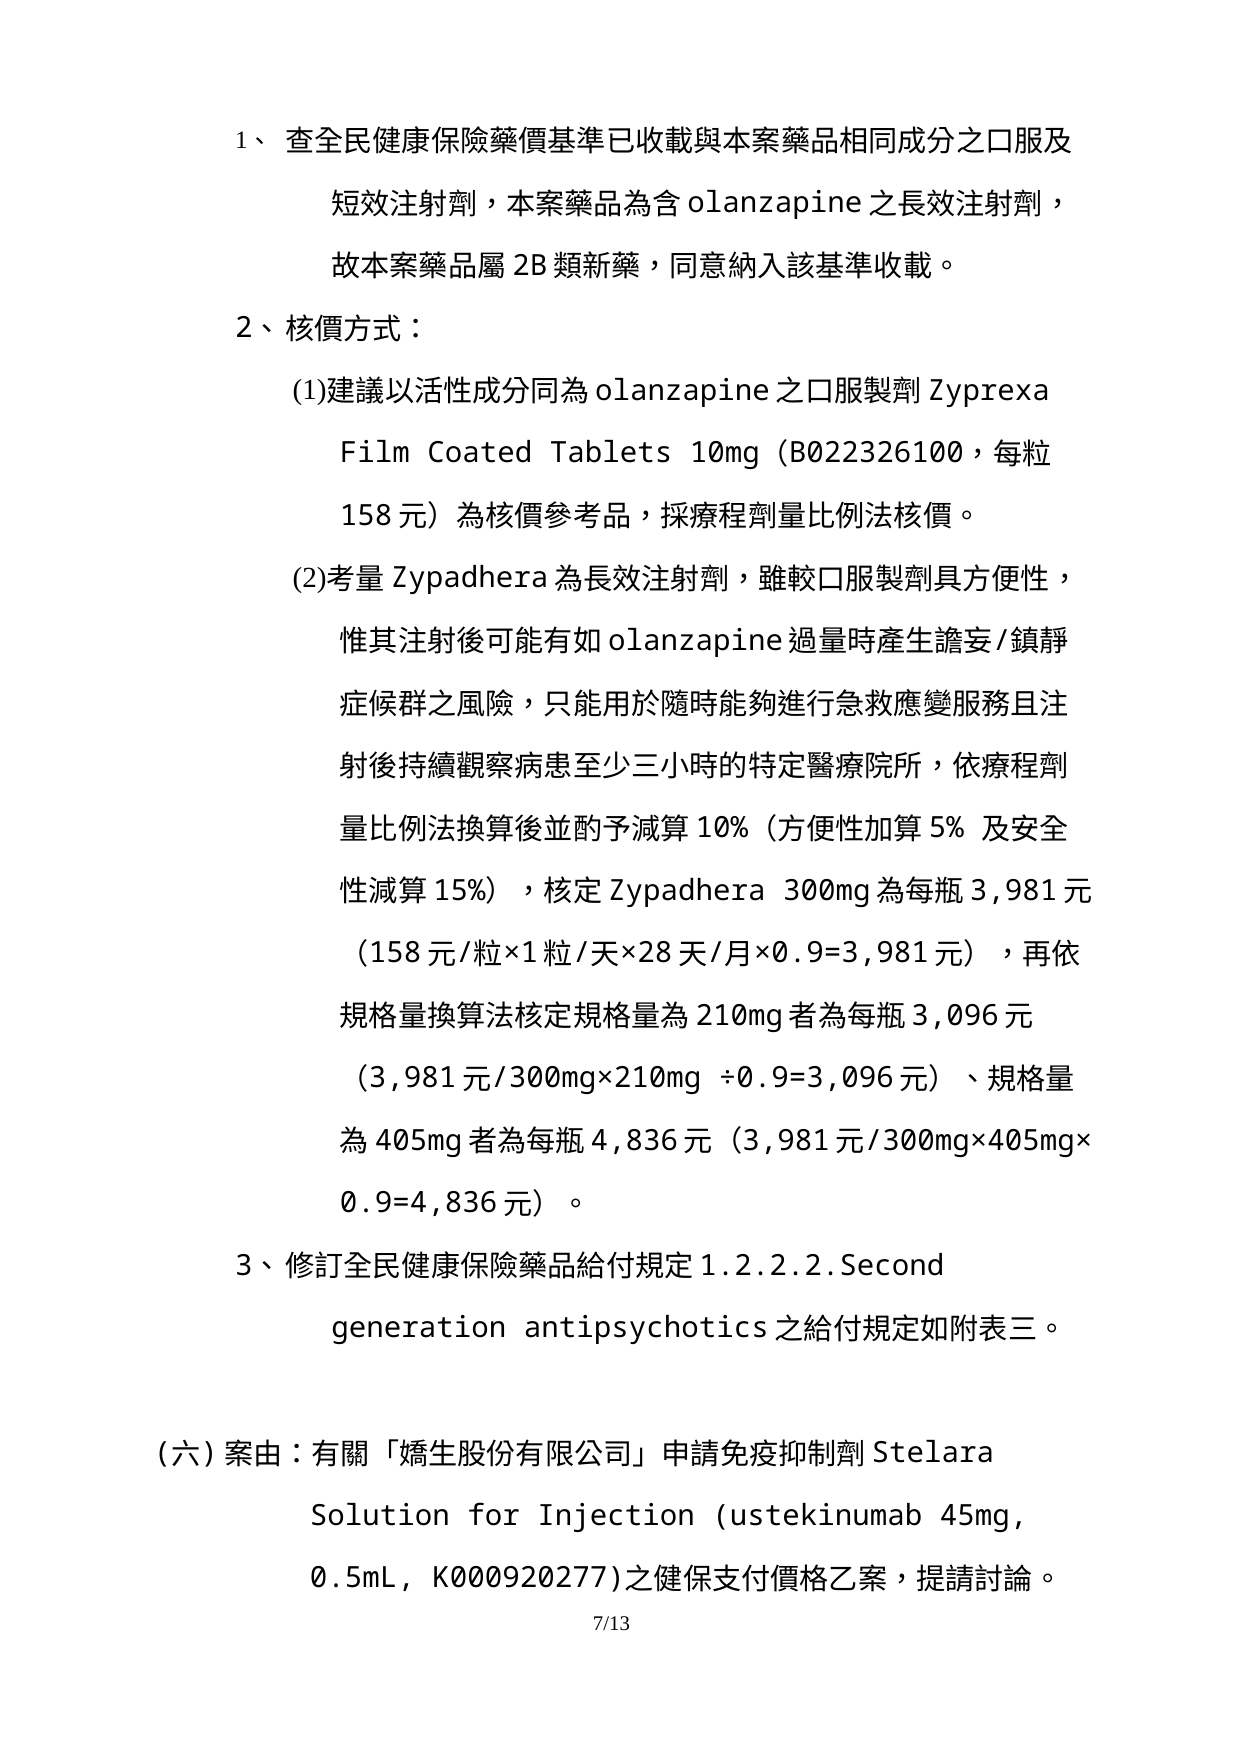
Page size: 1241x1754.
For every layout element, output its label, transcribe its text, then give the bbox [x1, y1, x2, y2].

list 考量Zypadhera為長效注射劑，雖較口服製劑具方便性，惟其注射後可能有如olanzapine過量時產生譫妄/鎮靜症候群之風險，只能用於隨時能夠進行急救應變服務且注射後持續觀察病患至少三小時的特定醫療院所，依療程劑量比例法換算後並酌予減算10%（方便性加算5% 及安全性減算15%），核定Zypadhera 300mg為每瓶3,981元（158元/粒×1粒/天×28天/月×0.9=3,981元），再依規格量換算法核定規格量為210mg者為每瓶3,096元（3,981元/300mg×210mg ÷0.9=3,096元）、規格量為405mg者為每瓶4,836元（3,981元/300mg×405mg×0.9=4,836元）。 [276, 535, 1092, 1222]
text (六) 案由：有關「嬌生股份有限公司」申請免疫抑制劑Stelara Solution for Injection (ustekinumab 45mg, 0.5mL, K000920277)之健保支付價格乙案，提請討論。 [153, 1410, 1092, 1597]
list 修訂全民健康保險藥品給付規定1.2.2.2.Second generation antipsychotics之給付規定如附表三。 [235, 1222, 1092, 1347]
list 建議以活性成分同為olanzapine之口服製劑Zyprexa Film Coated Tablets 10mg（B022326100，每粒158元）為核價參考品，採療程劑量比例法核價。 [276, 347, 1092, 535]
list 核價方式： [235, 285, 1092, 347]
list 查全民健康保險藥價基準已收載與本案藥品相同成分之口服及短效注射劑，本案藥品為含olanzapine之長效注射劑，故本案藥品屬2B類新藥，同意納入該基準收載。 [235, 97, 1092, 285]
